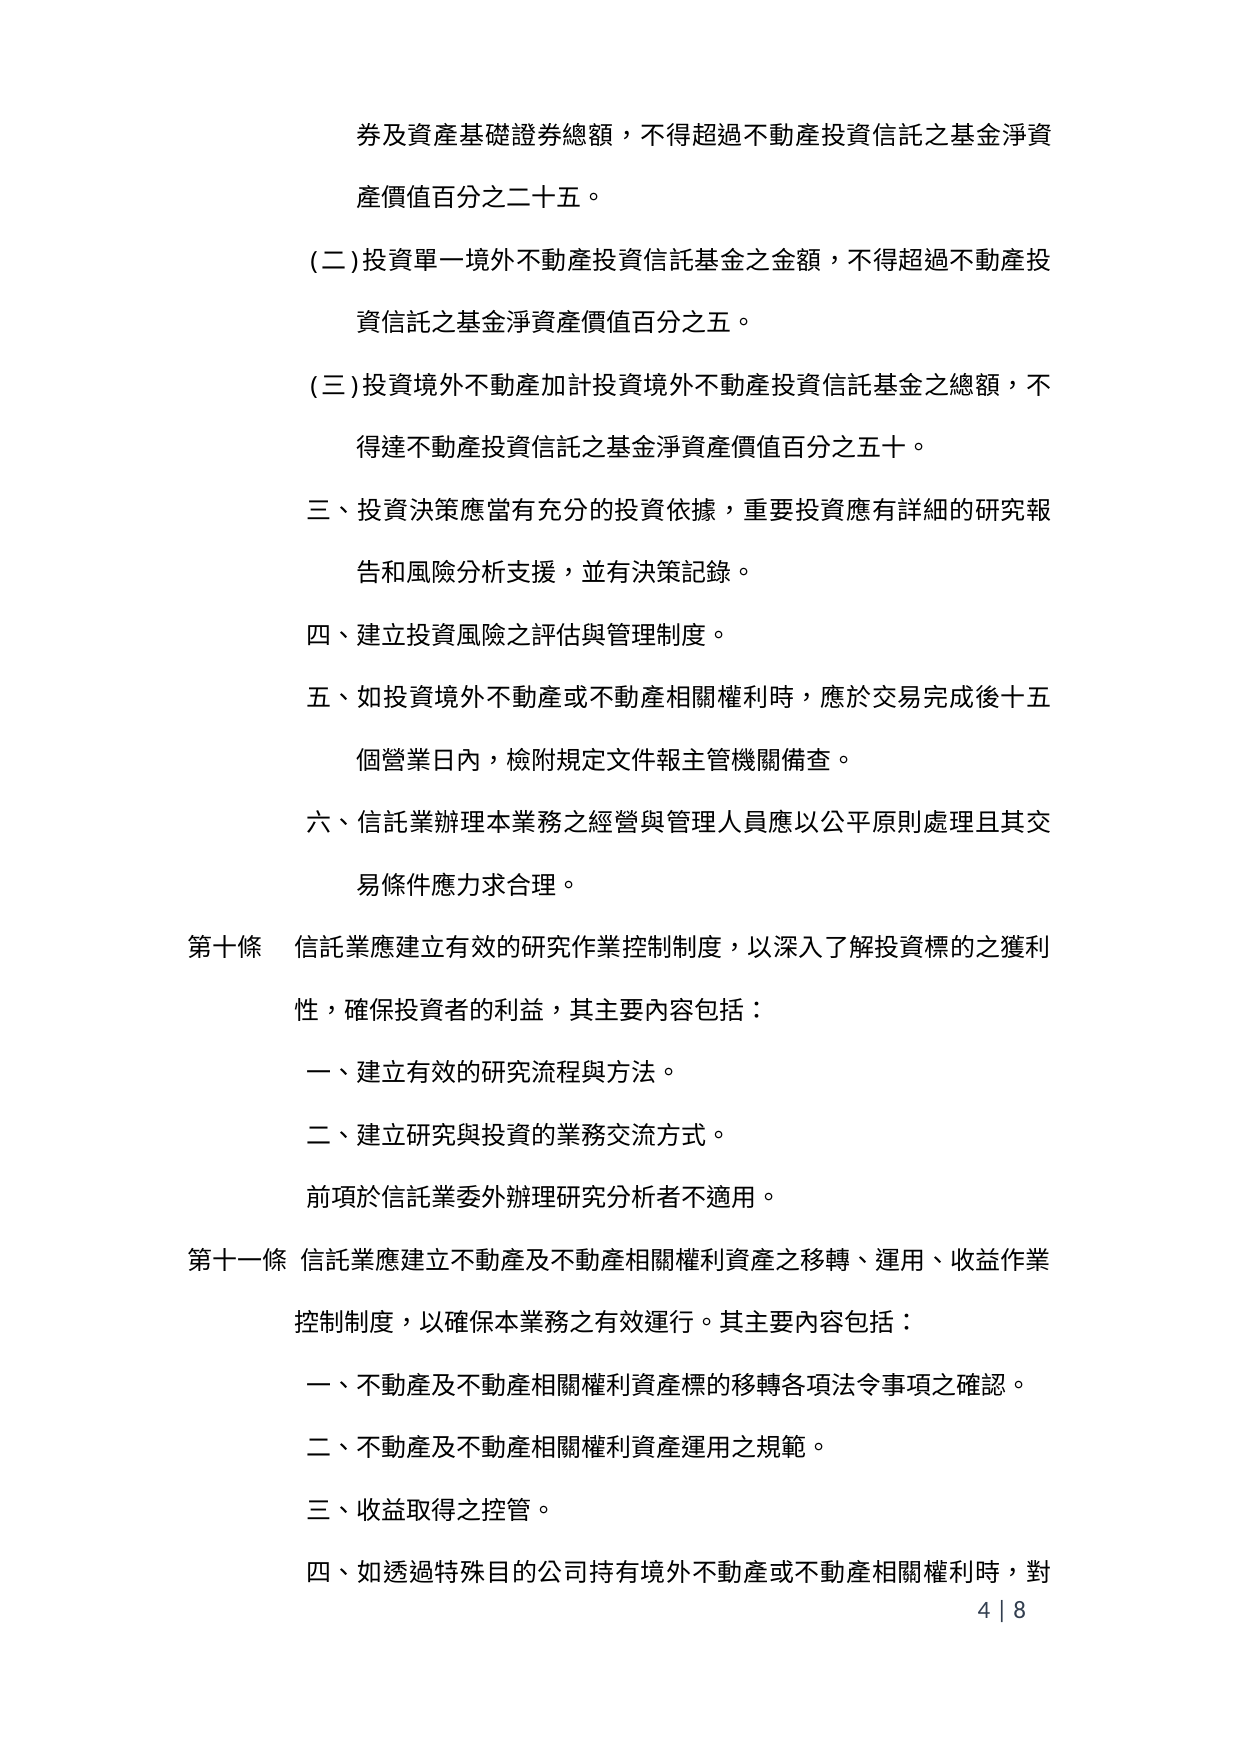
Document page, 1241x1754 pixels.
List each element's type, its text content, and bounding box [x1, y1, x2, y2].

text 前項於信託業委外辦理研究分析者不適用。 [306, 1154, 1053, 1217]
text 六、信託業辦理本業務之經營與管理人員應以公平原則處理且其交易條件應力求合理。 [306, 779, 1053, 904]
text 第十一條 信託業應建立不動產及不動產相關權利資產之移轉、運用、收益作業控制制度，以確保本業務之有效運行。其主要內容包括： [187, 1217, 1053, 1342]
text 五、如投資境外不動產或不動產相關權利時，應於交易完成後十五個營業日內，檢附規定文件報主管機關備查。 [306, 654, 1053, 779]
text 二、不動產及不動產相關權利資產運用之規範。 [306, 1404, 1053, 1467]
text 一、建立有效的研究流程與方法。 [306, 1029, 1053, 1092]
text 券及資產基礎證券總額，不得超過不動產投資信託之基金淨資產價值百分之二十五。 [306, 92, 1053, 217]
text (二)投資單一境外不動產投資信託基金之金額，不得超過不動產投資信託之基金淨資產價值百分之五。 [306, 217, 1053, 342]
text 三、投資決策應當有充分的投資依據，重要投資應有詳細的研究報告和風險分析支援，並有決策記錄。 [306, 467, 1053, 592]
text 四、建立投資風險之評估與管理制度。 [306, 592, 1053, 654]
text 二、建立研究與投資的業務交流方式。 [306, 1092, 1053, 1154]
text 第十條 信託業應建立有效的研究作業控制制度，以深入了解投資標的之獲利性，確保投資者的利益，其主要內容包括： [187, 904, 1053, 1029]
text 四、如透過特殊目的公司持有境外不動產或不動產相關權利時，對 [306, 1529, 1053, 1592]
text 一、不動產及不動產相關權利資產標的移轉各項法令事項之確認。 [306, 1342, 1053, 1404]
text (三)投資境外不動產加計投資境外不動產投資信託基金之總額，不得達不動產投資信託之基金淨資產價值百分之五十。 [306, 342, 1053, 467]
text 三、收益取得之控管。 [306, 1467, 1053, 1529]
